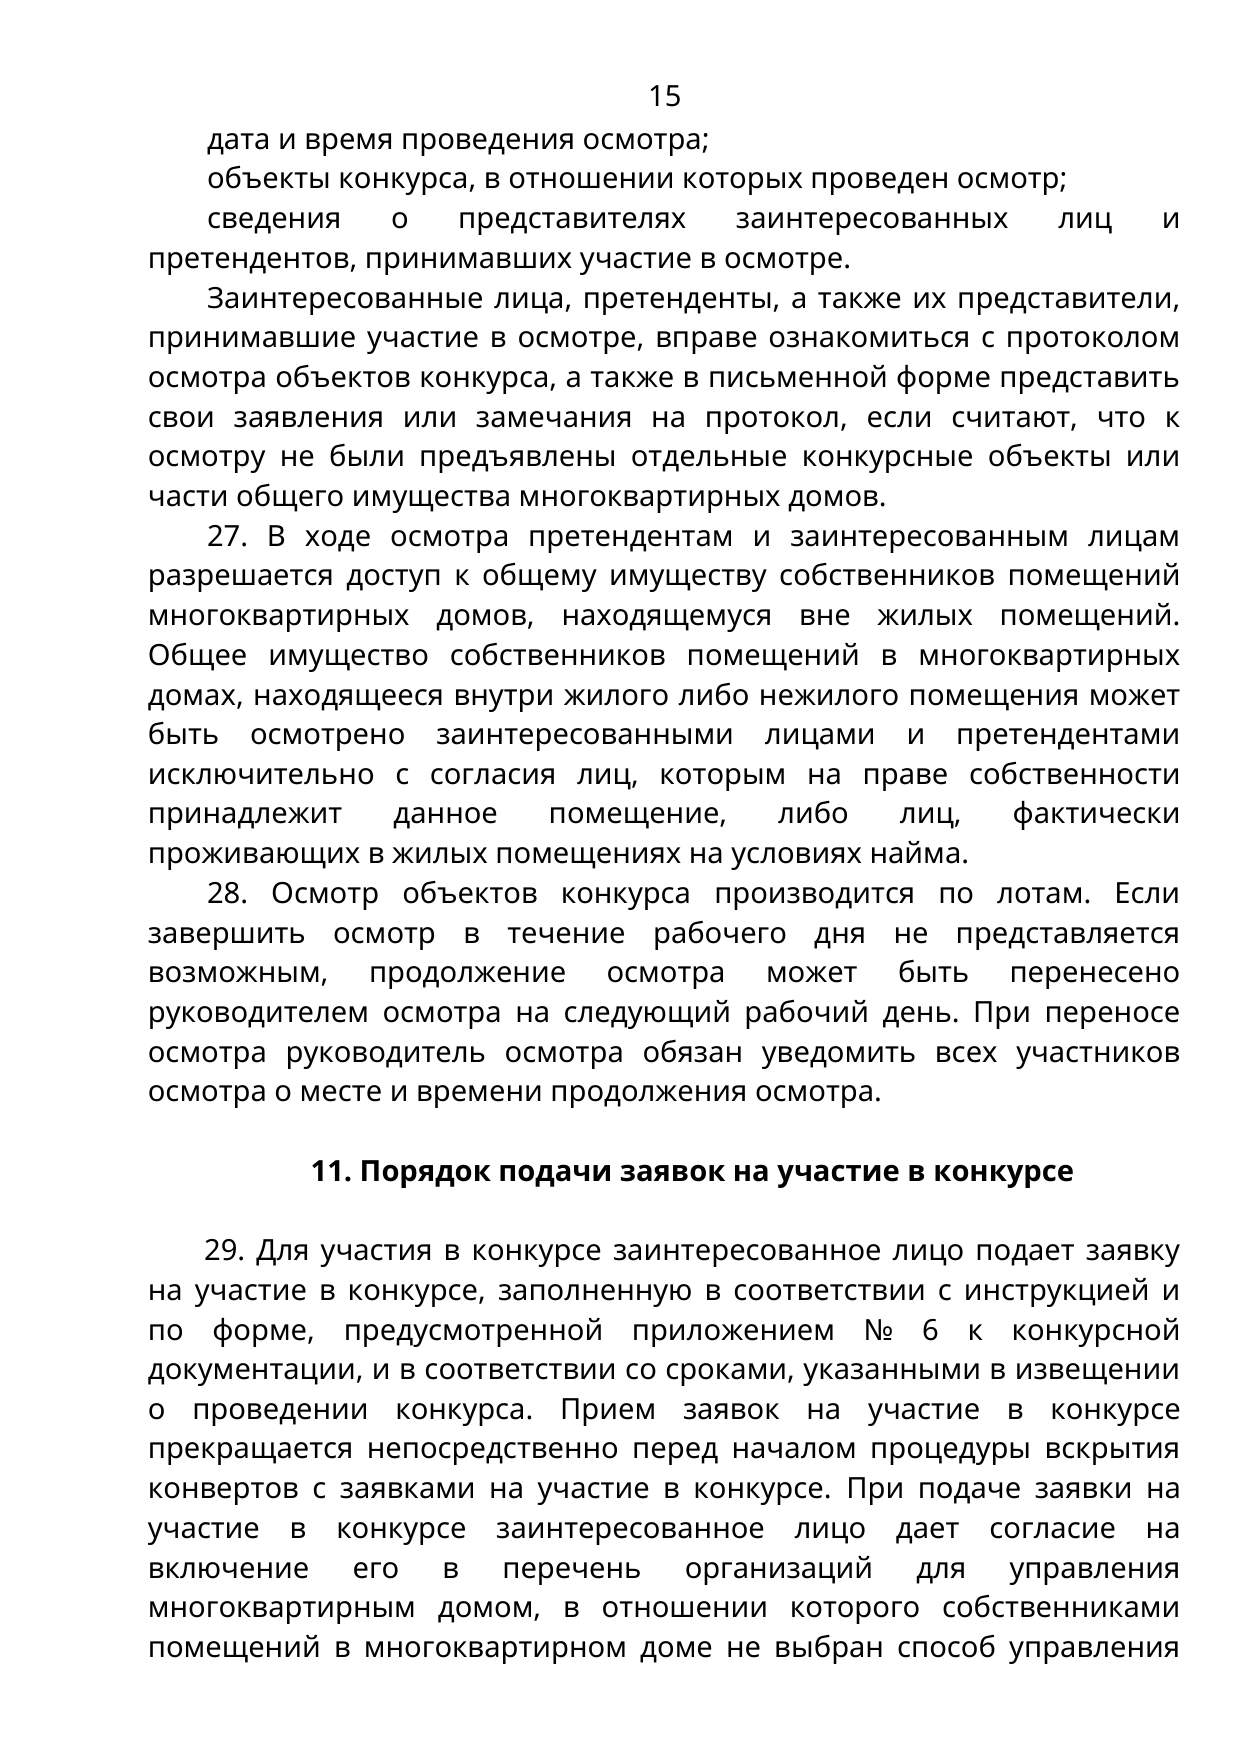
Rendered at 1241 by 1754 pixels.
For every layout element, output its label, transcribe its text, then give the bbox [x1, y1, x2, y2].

text объекты конкурса, в отношении которых проведен осмотр; [148, 158, 1181, 197]
text дата и время проведения осмотра; [148, 118, 1181, 158]
text 11. Порядок подачи заявок на участие в конкурсе [148, 1150, 1181, 1190]
text 27. В ходе осмотра претендентам и заинтересованным лицам разрешается доступ к общему имуществу собственников помещений многоквартирных домов, находящемуся вне жилых помещений. Общее имущество собственников помещений в многоквартирных домах, находящееся внутри жилого либо нежилого помещения может быть осмотрено заинтересованными лицами и претендентами исключительно с согласия лиц, которым на праве собственности принадлежит данное помещение, либо лиц, фактически проживающих в жилых помещениях на условиях найма. [148, 515, 1181, 872]
text Заинтересованные лица, претенденты, а также их представители, принимавшие участие в осмотре, вправе ознакомиться с протоколом осмотра объектов конкурса, а также в письменной форме представить свои заявления или замечания на протокол, если считают, что к осмотру не были предъявлены отдельные конкурсные объекты или части общего имущества многоквартирных домов. [148, 277, 1181, 515]
text 28. Осмотр объектов конкурса производится по лотам. Если завершить осмотр в течение рабочего дня не представляется возможным, продолжение осмотра может быть перенесено руководителем осмотра на следующий рабочий день. При переносе осмотра руководитель осмотра обязан уведомить всех участников осмотра о месте и времени продолжения осмотра. [148, 872, 1181, 1110]
text сведения о представителях заинтересованных лиц и претендентов, принимавших участие в осмотре. [148, 197, 1181, 277]
text 29. Для участия в конкурсе заинтересованное лицо подает заявку на участие в конкурсе, заполненную в соответствии с инструкцией и по форме, предусмотренной приложением № 6 к конкурсной документации, и в соответствии со сроками, указанными в извещении о проведении конкурса. Прием заявок на участие в конкурсе прекращается непосредственно перед началом процедуры вскрытия конвертов с заявками на участие в конкурсе. При подаче заявки на участие в конкурсе заинтересованное лицо дает согласие на включение его в перечень организаций для управления многоквартирным домом, в отношении которого собственниками помещений в многоквартирном доме не выбран способ управления [148, 1229, 1181, 1666]
